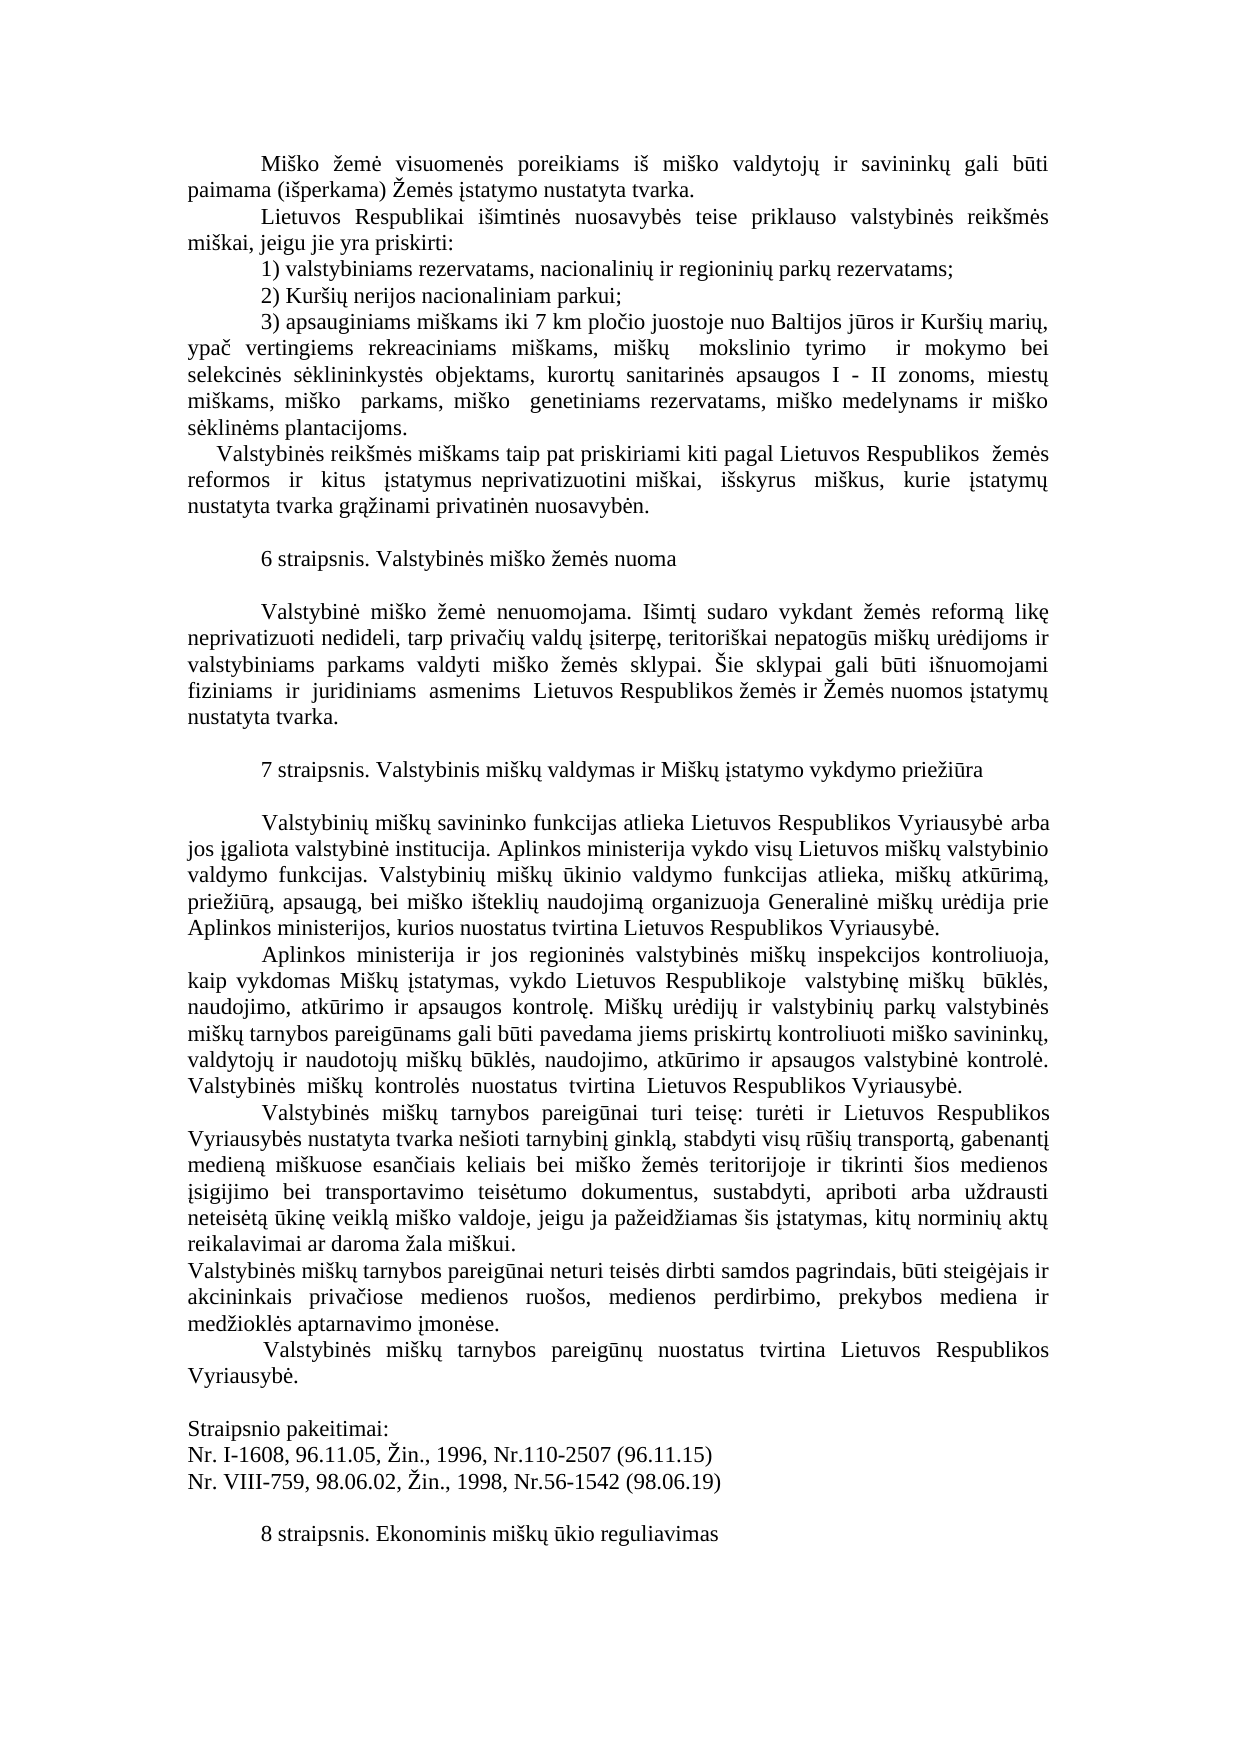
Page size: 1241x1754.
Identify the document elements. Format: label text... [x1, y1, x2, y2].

text Valstybinės miškų tarnybos pareigūnai neturi teisės dirbti samdos pagrindais, būti steigėjais ir akcininkais privačiose medienos ruošos, medienos perdirbimo, prekybos mediena ir medžioklės aptarnavimo įmonėse. [187, 1257, 1050, 1336]
text Nr. I-1608, 96.11.05, Žin., 1996, Nr.110-2507 (96.11.15) [187, 1441, 1050, 1468]
text Valstybinių miškų savininko funkcijas atlieka Lietuvos Respublikos Vyriausybė arba jos įgaliota valstybinė institucija. Aplinkos ministerija vykdo visų Lietuvos miškų valstybinio valdymo funkcijas. Valstybinių miškų ūkinio valdymo funkcijas atlieka, miškų atkūrimą, priežiūrą, apsaugą, bei miško išteklių naudojimą organizuoja Generalinė miškų urėdija prie Aplinkos ministerijos, kurios nuostatus tvirtina Lietuvos Respublikos Vyriausybė. [187, 809, 1050, 941]
text Lietuvos Respublikai išimtinės nuosavybės teise priklauso valstybinės reikšmės miškai, jeigu jie yra priskirti: [187, 203, 1050, 255]
text 3) apsauginiams miškams iki 7 km pločio juostoje nuo Baltijos jūros ir Kuršių marių, ypač vertingiems rekreaciniams miškams, miškų mokslinio tyrimo ir mokymo bei selekcinės sėklininkystės objektams, kurortų sanitarinės apsaugos I - II zonoms, miestų miškams, miško parkams, miško genetiniams rezervatams, miško medelynams ir miško sėklinėms plantacijoms. [187, 308, 1050, 440]
text Valstybinės miškų tarnybos pareigūnų nuostatus tvirtina Lietuvos Respublikos Vyriausybė. [187, 1336, 1050, 1389]
text Valstybinės miškų tarnybos pareigūnai turi teisę: turėti ir Lietuvos Respublikos Vyriausybės nustatyta tvarka nešioti tarnybinį ginklą, stabdyti visų rūšių transportą, gabenantį medieną miškuose esančiais keliais bei miško žemės teritorijoje ir tikrinti šios medienos įsigijimo bei transportavimo teisėtumo dokumentus, sustabdyti, apriboti arba uždrausti neteisėtą ūkinę veiklą miško valdoje, jeigu ja pažeidžiamas šis įstatymas, kitų norminių aktų reikalavimai ar daroma žala miškui. [187, 1099, 1050, 1257]
text Straipsnio pakeitimai: [187, 1415, 1050, 1441]
text Nr. VIII-759, 98.06.02, Žin., 1998, Nr.56-1542 (98.06.19) [187, 1468, 1050, 1494]
text Miško žemė visuomenės poreikiams iš miško valdytojų ir savininkų gali būti paimama (išperkama) Žemės įstatymo nustatyta tvarka. [187, 150, 1050, 203]
text 1) valstybiniams rezervatams, nacionalinių ir regioninių parkų rezervatams; [187, 255, 1050, 282]
text 2) Kuršių nerijos nacionaliniam parkui; [187, 282, 1050, 308]
text Valstybinė miško žemė nenuomojama. Išimtį sudaro vykdant žemės reformą likę neprivatizuoti nedideli, tarp privačių valdų įsiterpę, teritoriškai nepatogūs miškų urėdijoms ir valstybiniams parkams valdyti miško žemės sklypai. Šie sklypai gali būti išnuomojami fiziniams ir juridiniams asmenims Lietuvos Respublikos žemės ir Žemės nuomos įstatymų nustatyta tvarka. [187, 598, 1050, 730]
text 8 straipsnis. Ekonominis miškų ūkio reguliavimas [187, 1520, 1050, 1547]
text 6 straipsnis. Valstybinės miško žemės nuoma [187, 545, 1050, 572]
text 7 straipsnis. Valstybinis miškų valdymas ir Miškų įstatymo vykdymo priežiūra [187, 756, 1050, 782]
text Aplinkos ministerija ir jos regioninės valstybinės miškų inspekcijos kontroliuoja, kaip vykdomas Miškų įstatymas, vykdo Lietuvos Respublikoje valstybinę miškų būklės, naudojimo, atkūrimo ir apsaugos kontrolę. Miškų urėdijų ir valstybinių parkų valstybinės miškų tarnybos pareigūnams gali būti pavedama jiems priskirtų kontroliuoti miško savininkų, valdytojų ir naudotojų miškų būklės, naudojimo, atkūrimo ir apsaugos valstybinė kontrolė. Valstybinės miškų kontrolės nuostatus tvirtina Lietuvos Respublikos Vyriausybė. [187, 941, 1050, 1099]
text Valstybinės reikšmės miškams taip pat priskiriami kiti pagal Lietuvos Respublikos žemės reformos ir kitus įstatymus neprivatizuotini miškai, išskyrus miškus, kurie įstatymų nustatyta tvarka grąžinami privatinėn nuosavybėn. [187, 440, 1050, 519]
